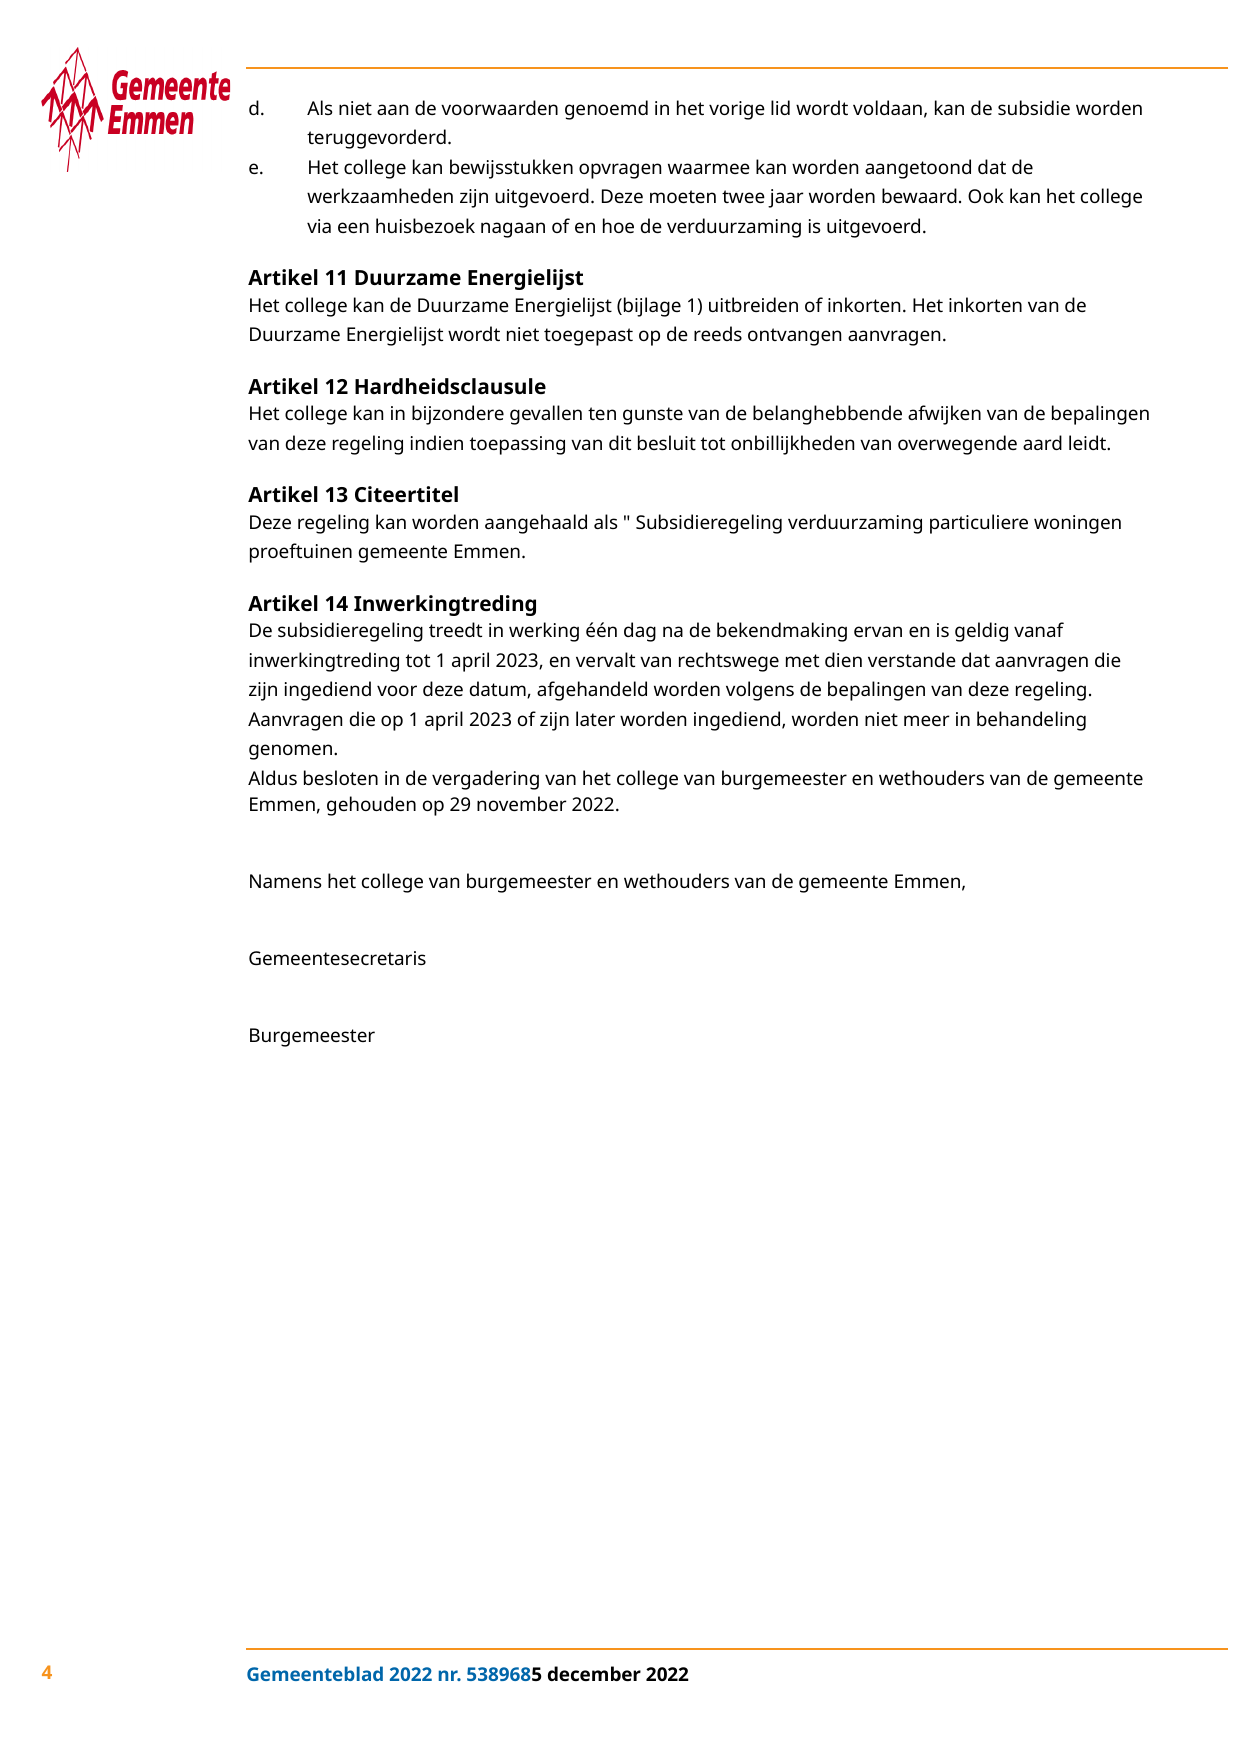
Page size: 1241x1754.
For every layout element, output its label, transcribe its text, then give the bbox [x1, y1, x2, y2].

text Artikel 12 Hardheidsclausule [248, 372, 1152, 400]
text Het college kan in bijzondere gevallen ten gunste van de belanghebbende afwijken van de bepalingen van deze regeling indien toepassing van dit besluit tot onbillijkheden van overwegende aard leidt. [248, 400, 1152, 456]
text Artikel 13 Citeertitel [248, 480, 1152, 509]
text Gemeentesecretaris [248, 945, 1152, 971]
list Het college kan bewijsstukken opvragen waarmee kan worden aangetoond dat de werkzaamheden zijn uitgevoerd. Deze moeten twee jaar worden bewaard. Ook kan het college via een huisbezoek nagaan of en hoe de verduurzaming is uitgevoerd. [248, 154, 1152, 239]
text Artikel 11 Duurzame Energielijst [248, 263, 1152, 292]
text Deze regeling kan worden aangehaald als " Subsidieregeling verduurzaming particuliere woningen proeftuinen gemeente Emmen. [248, 509, 1152, 564]
list Als niet aan de voorwaarden genoemd in het vorige lid wordt voldaan, kan de subsidie worden teruggevorderd. [248, 95, 1152, 150]
text De subsidieregeling treedt in werking één dag na de bekendmaking ervan en is geldig vanaf inwerkingtreding tot 1 april 2023, en vervalt van rechtswege met dien verstande dat aanvragen die zijn ingediend voor deze datum, afgehandeld worden volgens de bepalingen van deze regeling. Aanvragen die op 1 april 2023 of zijn later worden ingediend, worden niet meer in behandeling genomen. [248, 617, 1152, 761]
text Aldus besloten in de vergadering van het college van burgemeester en wethouders van de gemeente Emmen, gehouden op 29 november 2022. [248, 765, 1152, 817]
text Artikel 14 Inwerkingtreding [248, 589, 1152, 617]
picture [41, 47, 231, 172]
text Het college kan de Duurzame Energielijst (bijlage 1) uitbreiden of inkorten. Het inkorten van de Duurzame Energielijst wordt niet toegepast op de reeds ontvangen aanvragen. [248, 292, 1152, 347]
text Namens het college van burgemeester en wethouders van de gemeente Emmen, [248, 868, 1152, 894]
text Burgemeester [248, 1022, 1152, 1048]
